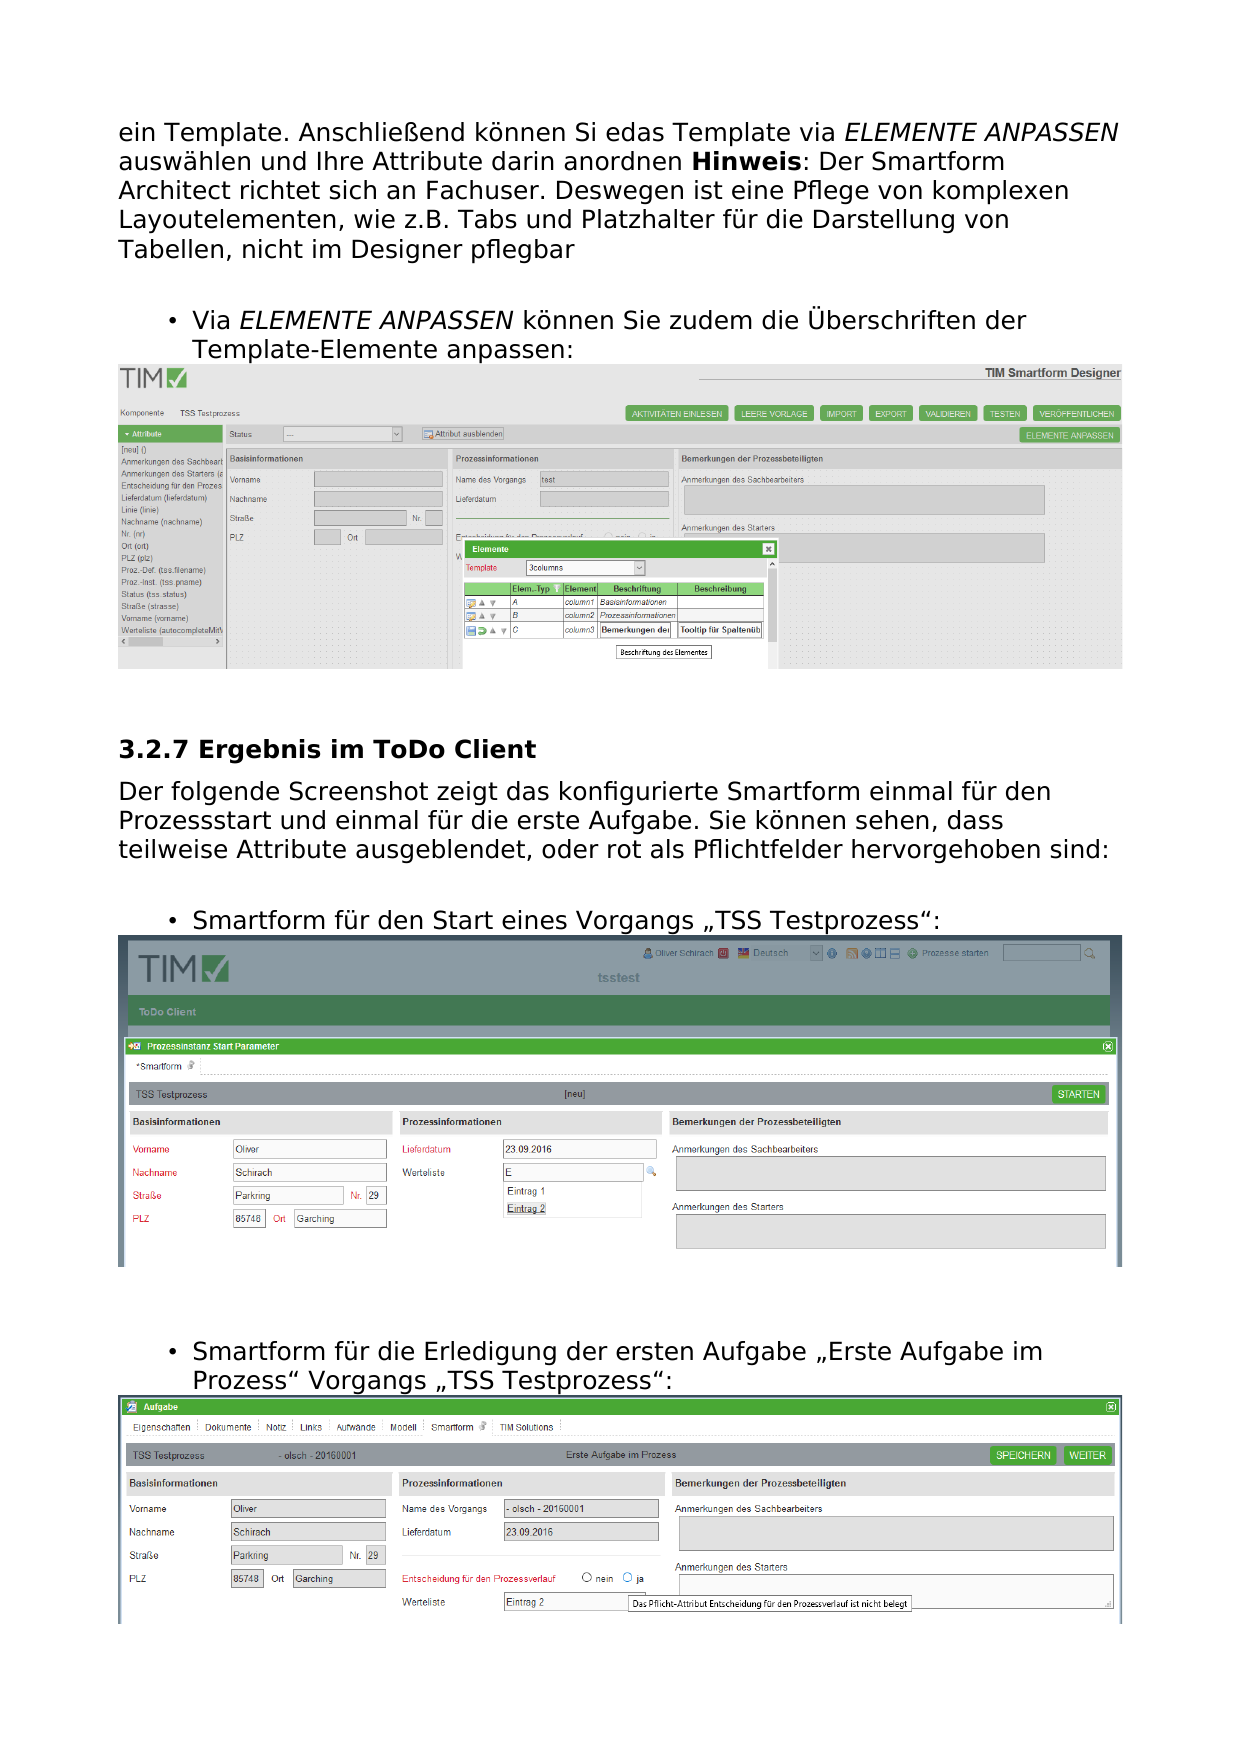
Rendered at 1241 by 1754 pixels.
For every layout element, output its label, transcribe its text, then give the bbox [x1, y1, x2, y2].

picture [118, 364, 1123, 669]
list Smartform für den Start eines Vorgangs „TSS Testprozess“: [177, 907, 1122, 935]
list Smartform für die Erledigung der ersten Aufgabe „Erste Aufgabe im Prozess“ Vorgangs „TSS Testprozess“: [177, 1337, 1122, 1395]
list Via ELEMENTE ANPASSEN können Sie zudem die Überschriften der Template-Elemente anpassen: [177, 306, 1122, 364]
text Der folgende Screenshot zeigt das konfigurierte Smartform einmal für den Prozessstart und einmal für die erste Aufgabe. Sie können sehen, dass teilweise Attribute ausgeblendet, oder rot als Pflichtfelder hervorgehoben sind: [118, 777, 1122, 864]
subtitle 3.2.7 Ergebnis im ToDo Client [118, 735, 1122, 764]
text ein Template. Anschließend können Si edas Template via ELEMENTE ANPASSEN auswählen und Ihre Attribute darin anordnen Hinweis: Der Smartform Architect richtet sich an Fachuser. Deswegen ist eine Pflege von komplexen Layoutelementen, wie z.B. Tabs und Platzhalter für die Darstellung von Tabellen, nicht im Designer pflegbar [118, 118, 1122, 264]
picture [118, 1395, 1123, 1624]
picture [118, 935, 1123, 1267]
